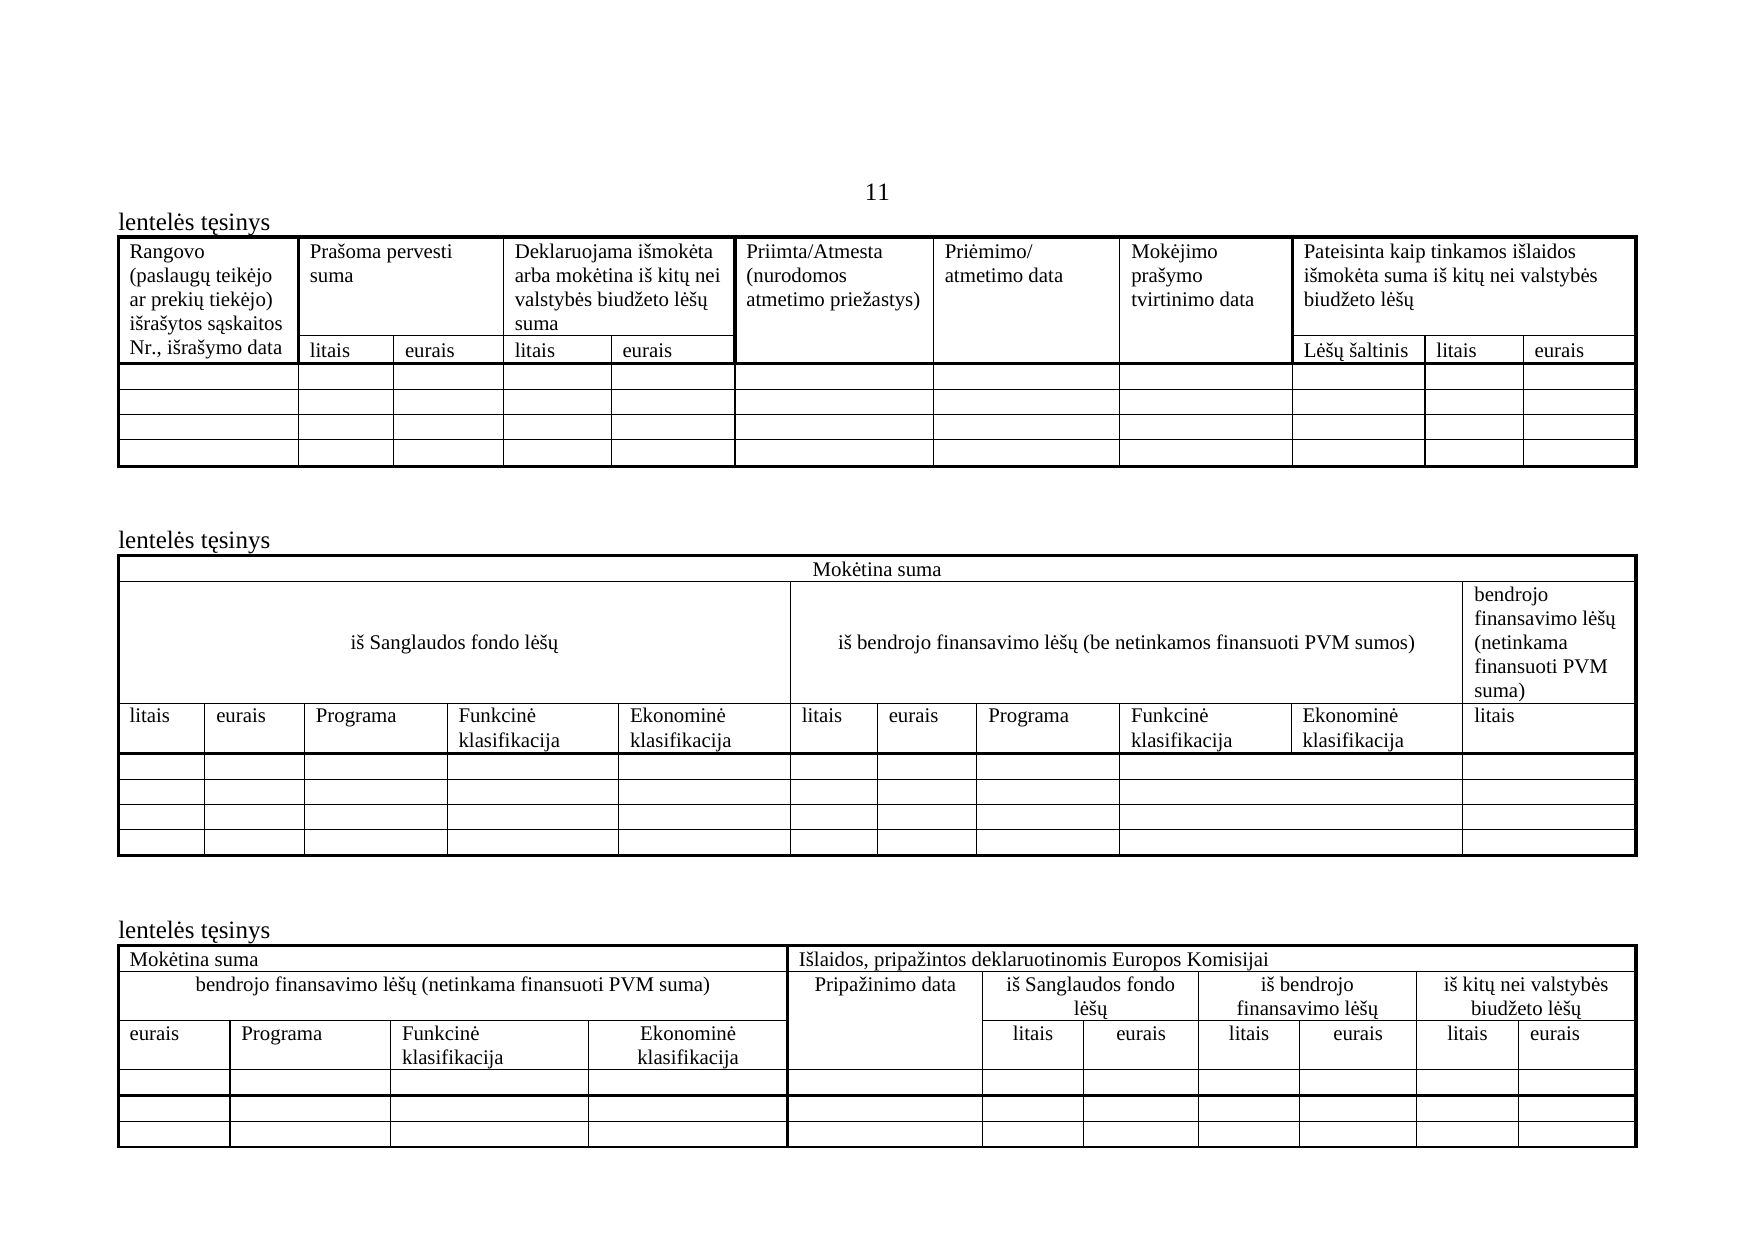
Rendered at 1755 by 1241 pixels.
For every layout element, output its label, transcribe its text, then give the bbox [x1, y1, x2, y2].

table_cell [736, 390, 933, 414]
table_cell [1084, 1097, 1198, 1121]
table_cell [1524, 390, 1634, 414]
table_cell litais [791, 704, 877, 752]
table_cell [120, 1097, 229, 1121]
table_cell [1417, 1070, 1518, 1094]
table_cell [1293, 365, 1424, 389]
table_cell [1463, 805, 1634, 829]
table_header Priėmimo/atmetimo data [934, 239, 1119, 362]
table_header Priimta/Atmesta (nurodomos atmetimo priežastys) [737, 239, 933, 362]
table_cell Programa [305, 704, 447, 752]
text lentelės tęsinys [118, 525, 1636, 554]
table_cell litais [120, 704, 204, 752]
table_cell [1519, 1097, 1634, 1121]
table_cell [305, 830, 447, 854]
table_cell [1426, 390, 1523, 414]
table_cell [934, 415, 1119, 439]
table_cell [934, 440, 1119, 464]
table_header Mokėtina suma [120, 557, 1634, 581]
table_cell [504, 365, 611, 389]
table_cell [1300, 1122, 1416, 1146]
table_cell [448, 755, 618, 779]
table_cell [934, 365, 1119, 389]
table_cell [120, 1070, 229, 1094]
table_cell [612, 440, 734, 464]
table_cell [1293, 415, 1424, 439]
table_cell [120, 440, 298, 464]
table_cell eurais [1524, 336, 1634, 362]
table_cell litais [1199, 1021, 1299, 1069]
text lentelės tęsinys [118, 207, 1636, 235]
table_cell [983, 1070, 1083, 1094]
table_cell [934, 390, 1119, 414]
table_cell [504, 415, 611, 439]
table_cell [1199, 1122, 1299, 1146]
table_cell [299, 440, 393, 464]
table_cell [619, 780, 790, 804]
table_cell [448, 805, 618, 829]
table_cell [1426, 415, 1523, 439]
table_header Prašoma pervesti suma [300, 239, 503, 335]
table_cell [394, 390, 503, 414]
table_cell [504, 440, 611, 464]
table_cell [878, 780, 976, 804]
table_cell Programa [231, 1021, 390, 1069]
table_cell eurais [205, 704, 304, 752]
table_cell [1120, 440, 1292, 464]
table_cell Programa [977, 704, 1119, 752]
table_cell [448, 830, 618, 854]
table_cell [305, 755, 447, 779]
table_cell [1120, 390, 1292, 414]
table_cell [612, 365, 734, 389]
table_cell Funkcinė klasifikacija [391, 1021, 588, 1069]
table_cell [1300, 1097, 1416, 1121]
table_cell Lėšų šaltinis [1294, 336, 1424, 362]
table_cell [878, 805, 976, 829]
text lentelės tęsinys [118, 915, 1636, 943]
table_cell litais [1417, 1021, 1518, 1069]
table_cell [1300, 1070, 1416, 1094]
table_cell [1120, 755, 1462, 779]
table_cell [205, 780, 304, 804]
table_cell [619, 755, 790, 779]
table_cell [299, 415, 393, 439]
table_cell [983, 1097, 1083, 1121]
table_cell [977, 755, 1119, 779]
table_cell iš bendrojo finansavimo lėšų (be netinkamos finansuoti PVM sumos) [791, 582, 1462, 702]
table_cell [789, 1097, 982, 1121]
table_cell [504, 390, 611, 414]
table_cell [120, 390, 298, 414]
table_cell litais [504, 336, 611, 362]
table_cell [983, 1122, 1083, 1146]
table_cell [120, 1122, 229, 1146]
table_cell Ekonominė klasifikacija [619, 704, 790, 752]
table_cell [1524, 440, 1634, 464]
table_cell bendrojo finansavimo lėšų (netinkama finansuoti PVM suma) [1463, 582, 1634, 702]
table_cell Pripažinimo data [789, 972, 982, 1069]
table_cell Ekonominė klasifikacija [1292, 704, 1462, 752]
table_cell [612, 390, 734, 414]
table_cell [589, 1122, 786, 1146]
table_cell iš Sanglaudos fondo lėšų [120, 582, 790, 702]
table_cell [619, 830, 790, 854]
table_header Deklaruojama išmokėta arba mokėtina iš kitų nei valstybės biudžeto lėšų suma [504, 239, 733, 335]
table_header Pateisinta kaip tinkamos išlaidos išmokėta suma iš kitų nei valstybės biudžeto lėšų [1294, 239, 1634, 335]
table_cell [736, 415, 933, 439]
table_cell eurais [394, 336, 503, 362]
table_cell iš bendrojo finansavimo lėšų [1199, 972, 1416, 1020]
table_cell Funkcinė klasifikacija [448, 704, 618, 752]
table_cell [120, 805, 204, 829]
table_cell litais [1426, 336, 1523, 362]
table_cell [1463, 755, 1634, 779]
table_cell [791, 780, 877, 804]
table_cell iš Sanglaudos fondo lėšų [983, 972, 1198, 1020]
table_cell [878, 755, 976, 779]
table_cell [1293, 440, 1424, 464]
table_cell [789, 1122, 982, 1146]
table_cell [391, 1122, 588, 1146]
table_cell [205, 830, 304, 854]
table_cell [791, 805, 877, 829]
table_cell [1120, 365, 1292, 389]
table_cell [299, 365, 393, 389]
table_cell [1199, 1070, 1299, 1094]
table_cell [612, 415, 734, 439]
table_cell [120, 830, 204, 854]
table_cell [1426, 440, 1523, 464]
table_cell [120, 365, 298, 389]
table_cell [205, 805, 304, 829]
table_cell [120, 755, 204, 779]
table_cell [736, 365, 933, 389]
table_cell [120, 415, 298, 439]
table_cell [977, 780, 1119, 804]
table_cell [589, 1070, 786, 1094]
table_cell [1463, 780, 1634, 804]
table_cell [977, 830, 1119, 854]
table_cell [1120, 780, 1462, 804]
table_cell [1120, 805, 1462, 829]
table_cell [1120, 415, 1292, 439]
table_cell Funkcinė klasifikacija [1120, 704, 1291, 752]
table_cell [1084, 1122, 1198, 1146]
table_cell litais [300, 336, 393, 362]
table_cell eurais [120, 1021, 229, 1069]
table_cell [1199, 1097, 1299, 1121]
table_cell [1524, 365, 1634, 389]
table_cell [878, 830, 976, 854]
table_cell [205, 755, 304, 779]
table_cell [391, 1070, 588, 1094]
table_cell [299, 390, 393, 414]
table_cell [791, 830, 877, 854]
table_cell [791, 755, 877, 779]
table_cell [391, 1097, 588, 1121]
table_cell [1293, 390, 1424, 414]
table_cell [789, 1070, 982, 1094]
table_cell litais [1463, 704, 1634, 752]
table_cell [1417, 1122, 1518, 1146]
table_header Išlaidos, pripažintos deklaruotinomis Europos Komisijai [789, 947, 1634, 971]
table_cell bendrojo finansavimo lėšų (netinkama finansuoti PVM suma) [120, 972, 786, 1020]
table_cell iš kitų nei valstybės biudžeto lėšų [1417, 972, 1634, 1020]
table_cell [394, 440, 503, 464]
table_cell [1519, 1122, 1634, 1146]
table_header Rangovo (paslaugų teikėjo ar prekių tiekėjo) išrašytos sąskaitos Nr., išrašymo data [120, 239, 297, 362]
table_cell [1417, 1097, 1518, 1121]
table_cell [120, 780, 204, 804]
table_cell eurais [612, 336, 733, 362]
table_cell [231, 1070, 390, 1094]
table_cell [1463, 830, 1634, 854]
table_cell [305, 780, 447, 804]
table_cell eurais [1300, 1021, 1416, 1069]
table_cell [448, 780, 618, 804]
table_cell litais [983, 1021, 1083, 1069]
table_cell eurais [878, 704, 976, 752]
table_cell [1120, 830, 1462, 854]
table_cell [589, 1097, 786, 1121]
table_cell [1084, 1070, 1198, 1094]
table_cell [1524, 415, 1634, 439]
table_cell [231, 1097, 390, 1121]
table_cell [305, 805, 447, 829]
table_cell [231, 1122, 390, 1146]
table_cell [1519, 1070, 1634, 1094]
table_cell [736, 440, 933, 464]
table_cell [619, 805, 790, 829]
table_cell [977, 805, 1119, 829]
table_cell eurais [1519, 1021, 1634, 1069]
table_header Mokėtina suma [120, 947, 786, 971]
table_cell [394, 415, 503, 439]
table_cell Ekonominė klasifikacija [589, 1021, 786, 1069]
table_header Mokėjimo prašymo tvirtinimo data [1120, 239, 1291, 362]
table_cell eurais [1084, 1021, 1198, 1069]
table_cell [1426, 365, 1523, 389]
table_cell [394, 365, 503, 389]
